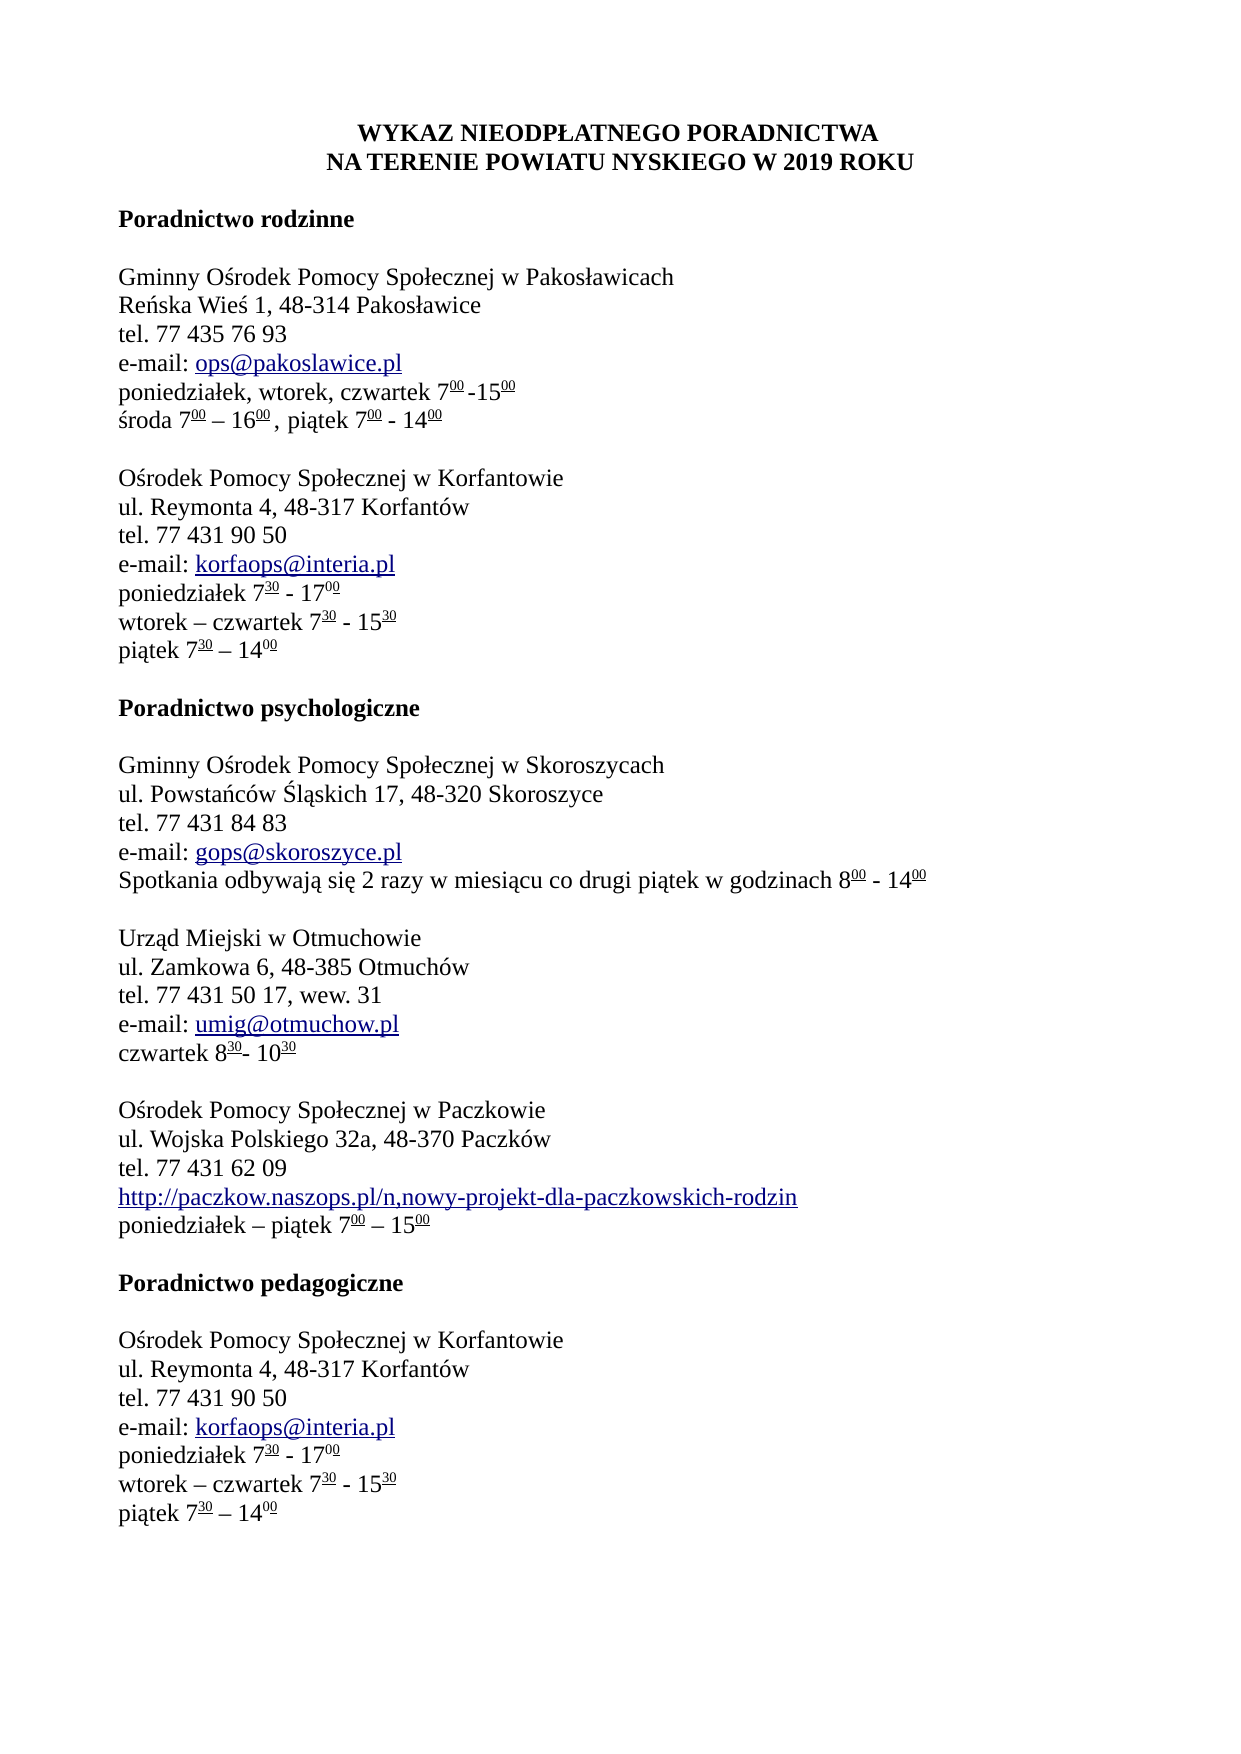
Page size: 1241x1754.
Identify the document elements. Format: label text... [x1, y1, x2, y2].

text e-mail: umig@otmuchow.pl [118, 1009, 1122, 1038]
text tel. 77 431 90 50 [118, 521, 1122, 549]
text http://paczkow.naszops.pl/n,nowy-projekt-dla-paczkowskich-rodzin [118, 1182, 1122, 1211]
text środa 700 – 1600 , piątek 700 - 1400 [118, 406, 1122, 434]
text poniedziałek 730 - 1700 [118, 578, 1122, 607]
text NA TERENIE POWIATU NYSKIEGO W 2019 ROKU [118, 147, 1122, 176]
text e-mail: korfaops@interia.pl [118, 549, 1122, 578]
text WYKAZ NIEODPŁATNEGO PORADNICTWA [118, 118, 1122, 147]
text tel. 77 431 50 17, wew. 31 [118, 981, 1122, 1009]
text poniedziałek – piątek 700 – 1500 [118, 1211, 1122, 1239]
text wtorek – czwartek 730 - 1530 [118, 1469, 1122, 1498]
text Ośrodek Pomocy Społecznej w Korfantowie [118, 1326, 1122, 1354]
text ul. Reymonta 4, 48-317 Korfantów [118, 492, 1122, 521]
text Poradnictwo pedagogiczne [118, 1268, 1122, 1297]
text Poradnictwo psychologiczne [118, 693, 1122, 722]
text ul. Powstańców Śląskich 17, 48-320 Skoroszyce [118, 779, 1122, 808]
text Ośrodek Pomocy Społecznej w Paczkowie [118, 1096, 1122, 1124]
text tel. 77 431 90 50 [118, 1383, 1122, 1412]
text piątek 730 – 1400 [118, 1498, 1122, 1527]
text tel. 77 431 62 09 [118, 1153, 1122, 1182]
text czwartek 830- 1030 [118, 1038, 1122, 1067]
text Poradnictwo rodzinne [118, 204, 1122, 233]
text Ośrodek Pomocy Społecznej w Korfantowie [118, 463, 1122, 492]
text ul. Wojska Polskiego 32a, 48-370 Paczków [118, 1124, 1122, 1153]
text e-mail: ops@pakoslawice.pl [118, 348, 1122, 377]
text piątek 730 – 1400 [118, 636, 1122, 664]
text Gminny Ośrodek Pomocy Społecznej w Pakosławicach [118, 262, 1122, 291]
text Spotkania odbywają się 2 razy w miesiącu co drugi piątek w godzinach 800 - 1400 [118, 866, 1122, 894]
text Reńska Wieś 1, 48-314 Pakosławice [118, 291, 1122, 319]
text poniedziałek 730 - 1700 [118, 1441, 1122, 1469]
text ul. Reymonta 4, 48-317 Korfantów [118, 1354, 1122, 1383]
text Gminny Ośrodek Pomocy Społecznej w Skoroszycach [118, 751, 1122, 779]
text wtorek – czwartek 730 - 1530 [118, 607, 1122, 636]
text e-mail: gops@skoroszyce.pl [118, 837, 1122, 866]
text tel. 77 431 84 83 [118, 808, 1122, 837]
text tel. 77 435 76 93 [118, 319, 1122, 348]
text ul. Zamkowa 6, 48-385 Otmuchów [118, 952, 1122, 981]
text e-mail: korfaops@interia.pl [118, 1412, 1122, 1441]
text Urząd Miejski w Otmuchowie [118, 923, 1122, 952]
text poniedziałek, wtorek, czwartek 700 -1500 [118, 377, 1122, 406]
